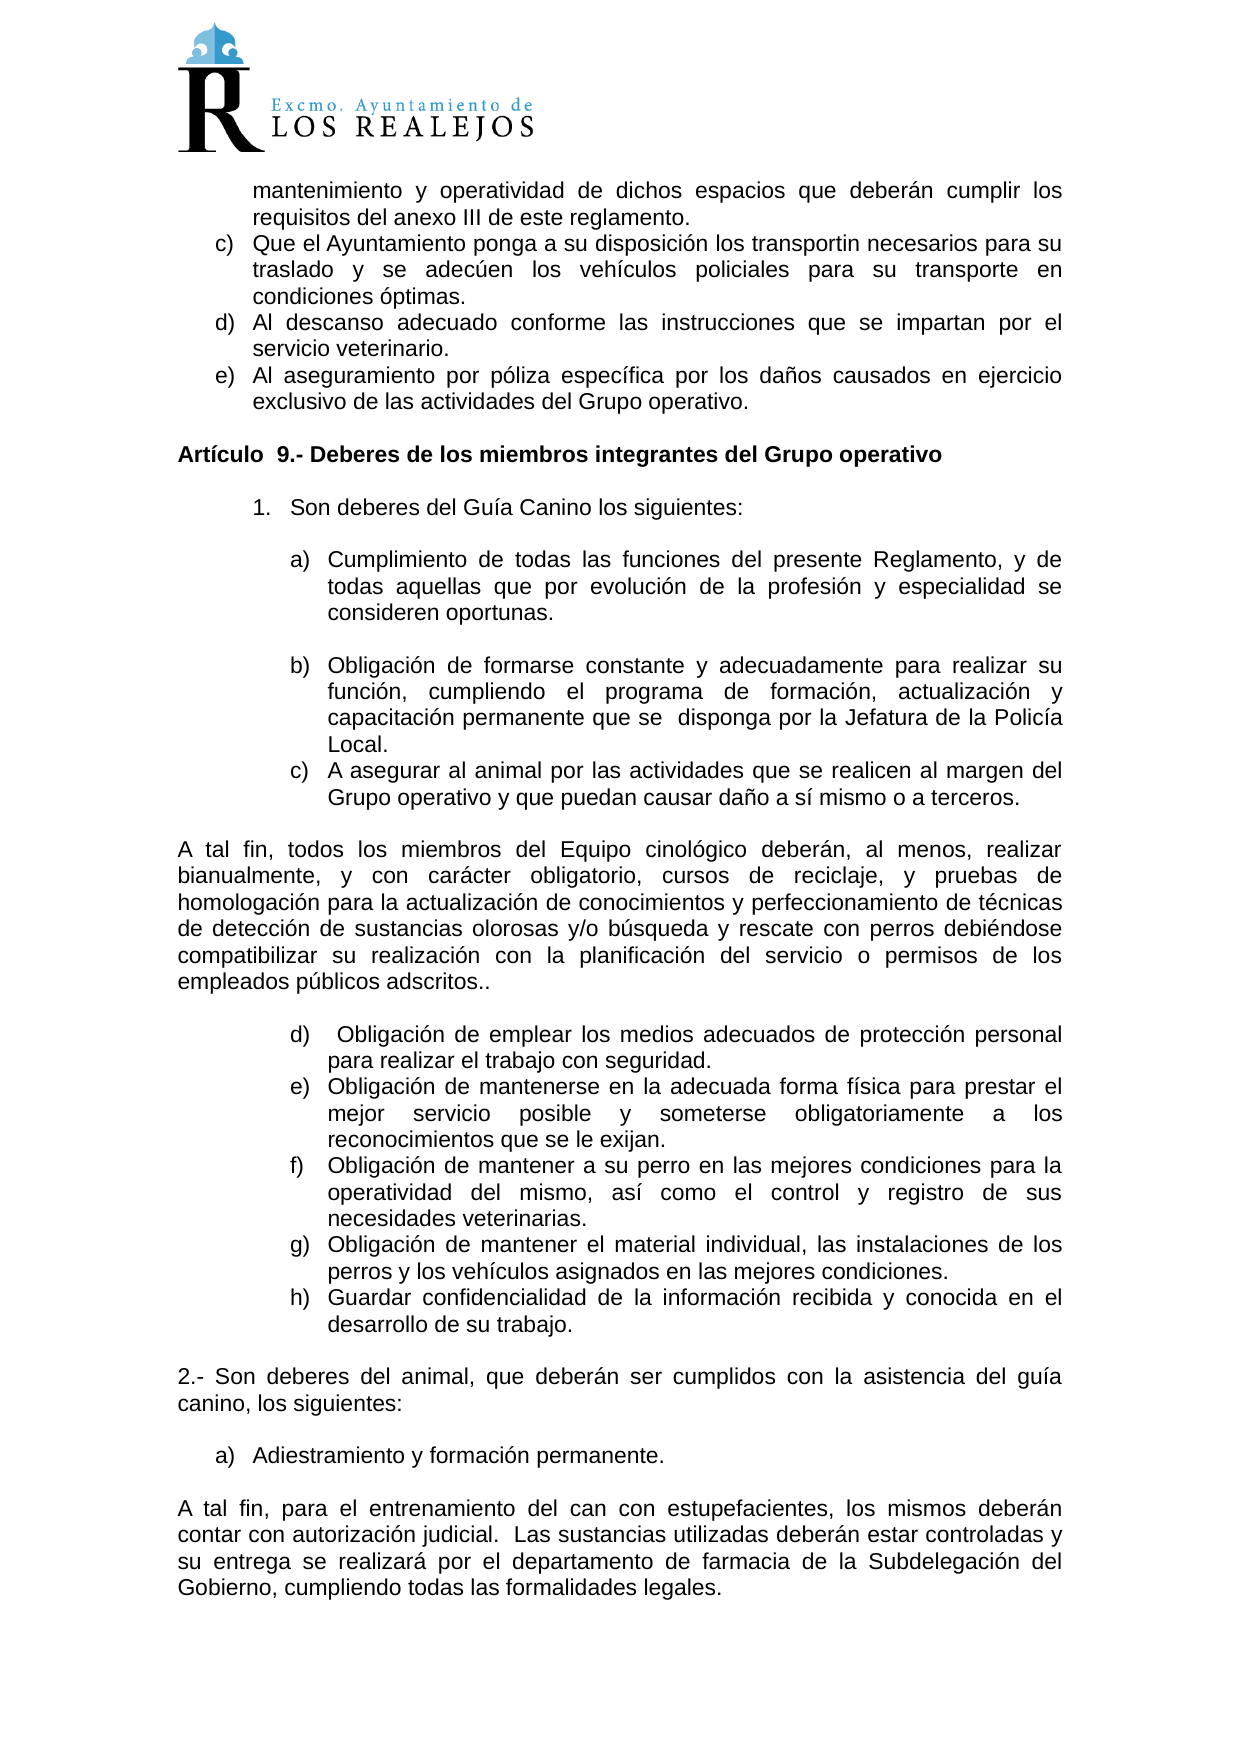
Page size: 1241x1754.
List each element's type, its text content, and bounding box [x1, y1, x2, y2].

text A tal fin, para el entrenamiento del can con estupefacientes, los mismos deberán contar con autorización judicial. Las sustancias utilizadas deberán estar controladas y su entrega se realizará por el departamento de farmacia de la Subdelegación del Gobierno, cumpliendo todas las formalidades legales. [177, 1495, 1063, 1600]
text A tal fin, todos los miembros del Equipo cinológico deberán, al menos, realizar bianualmente, y con carácter obligatorio, cursos de reciclaje, y pruebas de homologación para la actualización de conocimientos y perfeccionamiento de técnicas de detección de sustancias olorosas y/o búsqueda y rescate con perros debiéndose compatibilizar su realización con la planificación del servicio o permisos de los empleados públicos adscritos.. [177, 836, 1063, 994]
list Que el Ayuntamiento ponga a su disposición los transportin necesarios para su traslado y se adecúen los vehículos policiales para su transporte en condiciones óptimas. [215, 230, 1063, 309]
list Obligación de mantener a su perro en las mejores condiciones para la operatividad del mismo, así como el control y registro de sus necesidades veterinarias. [290, 1152, 1063, 1231]
text Artículo 9.- Deberes de los miembros integrantes del Grupo operativo [177, 441, 1063, 467]
list Al aseguramiento por póliza específica por los daños causados en ejercicio exclusivo de las actividades del Grupo operativo. [215, 362, 1063, 414]
list Obligación de emplear los medios adecuados de protección personal para realizar el trabajo con seguridad. [290, 1021, 1063, 1073]
list Guardar confidencialidad de la información recibida y conocida en el desarrollo de su trabajo. [290, 1284, 1063, 1337]
list Adiestramiento y formación permanente. [215, 1442, 1063, 1469]
list mantenimiento y operatividad de dichos espacios que deberán cumplir los requisitos del anexo III de este reglamento. [215, 177, 1063, 230]
list Obligación de formarse constante y adecuadamente para realizar su función, cumpliendo el programa de formación, actualización y capacitación permanente que se disponga por la Jefatura de la Policía Local. [290, 652, 1063, 757]
list Obligación de mantenerse en la adecuada forma física para prestar el mejor servicio posible y someterse obligatoriamente a los reconocimientos que se le exijan. [290, 1073, 1063, 1152]
text 2.- Son deberes del animal, que deberán ser cumplidos con la asistencia del guía canino, los siguientes: [177, 1363, 1063, 1416]
list Son deberes del Guía Canino los siguientes: [252, 493, 1063, 520]
list Cumplimiento de todas las funciones del presente Reglamento, y de todas aquellas que por evolución de la profesión y especialidad se consideren oportunas. [290, 546, 1063, 625]
list Al descanso adecuado conforme las instrucciones que se impartan por el servicio veterinario. [215, 309, 1063, 362]
list A asegurar al animal por las actividades que se realicen al margen del Grupo operativo y que puedan causar daño a sí mismo o a terceros. [290, 757, 1063, 810]
list Obligación de mantener el material individual, las instalaciones de los perros y los vehículos asignados en las mejores condiciones. [290, 1231, 1063, 1284]
